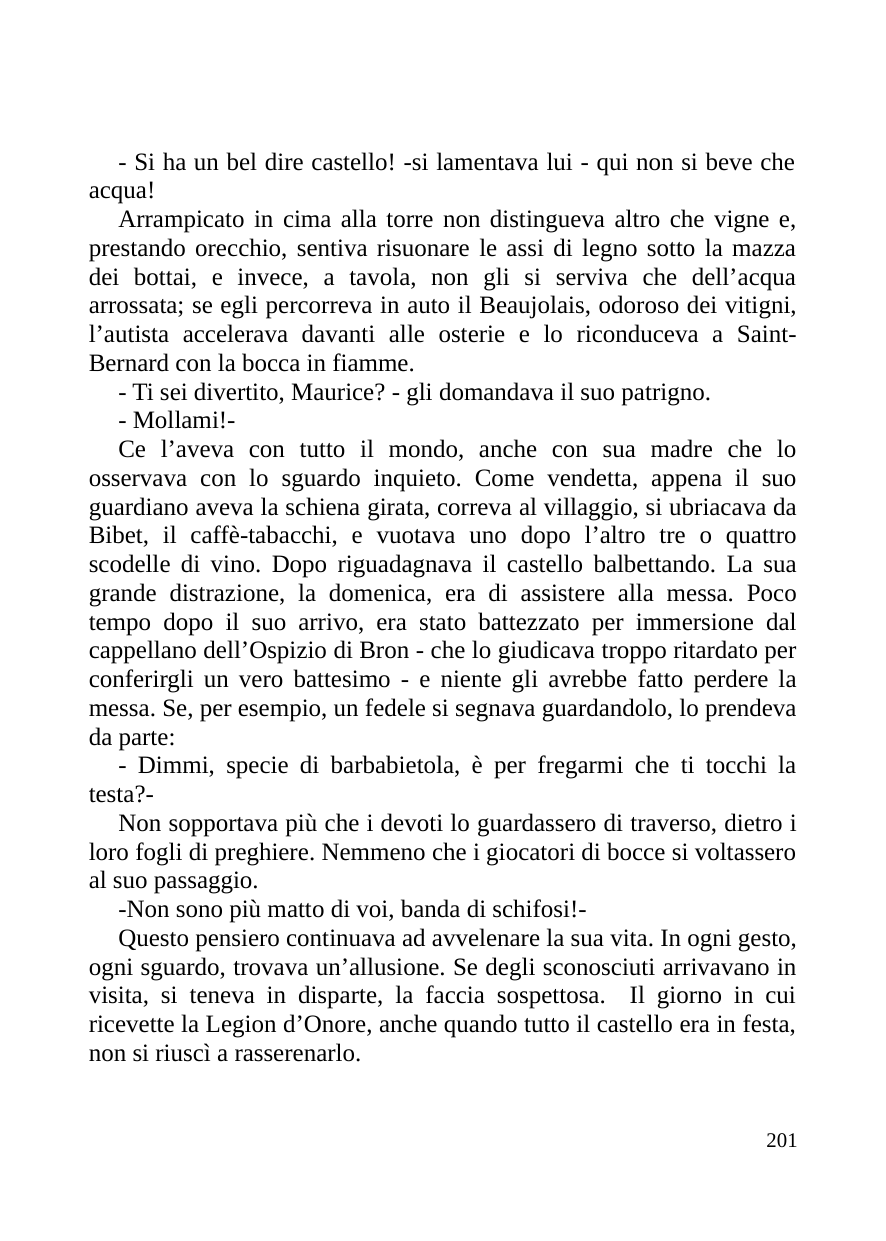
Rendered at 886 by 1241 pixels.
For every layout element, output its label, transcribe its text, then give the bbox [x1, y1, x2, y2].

text - Si ha un bel dire castello! -si lamentava lui - qui non si beve che acqua! [88, 147, 797, 204]
text - Ti sei divertito, Maurice? - gli domandava il suo patrigno. [88, 377, 797, 406]
text - Dimmi, specie di barbabietola, è per fregarmi che ti tocchi la testa?- [88, 751, 797, 808]
text - Mollami!- [88, 406, 797, 434]
text -Non sono più matto di voi, banda di schifosi!- [88, 894, 797, 923]
text Ce l’aveva con tutto il mondo, anche con sua madre che lo osservava con lo sguardo inquieto. Come vendetta, appena il suo guardiano aveva la schiena girata, correva al villaggio, si ubriacava da Bibet, il caffè-tabacchi, e vuotava uno dopo l’altro tre o quattro scodelle di vino. Dopo riguadagnava il castello balbettando. La sua grande distrazione, la domenica, era di assistere alla messa. Poco tempo dopo il suo arrivo, era stato battezzato per immersione dal cappellano dell’Ospizio di Bron - che lo giudicava troppo ritardato per conferirgli un vero battesimo - e niente gli avrebbe fatto perdere la messa. Se, per esempio, un fedele si segnava guardandolo, lo prendeva da parte: [88, 434, 797, 751]
text Questo pensiero continuava ad avvelenare la sua vita. In ogni gesto, ogni sguardo, trovava un’allusione. Se degli sconosciuti arrivavano in visita, si teneva in disparte, la faccia sospettosa. Il giorno in cui ricevette la Legion d’Onore, anche quando tutto il castello era in festa, non si riuscì a rasserenarlo. [88, 923, 797, 1067]
text Non sopportava più che i devoti lo guardassero di traverso, dietro i loro fogli di preghiere. Nemmeno che i giocatori di bocce si voltassero al suo passaggio. [88, 808, 797, 894]
text Arrampicato in cima alla torre non distingueva altro che vigne e, prestando orecchio, sentiva risuonare le assi di legno sotto la mazza dei bottai, e invece, a tavola, non gli si serviva che dell’acqua arrossata; se egli percorreva in auto il Beaujolais, odoroso dei vitigni, l’autista accelerava davanti alle osterie e lo riconduceva a Saint-Bernard con la bocca in fiamme. [88, 204, 797, 377]
